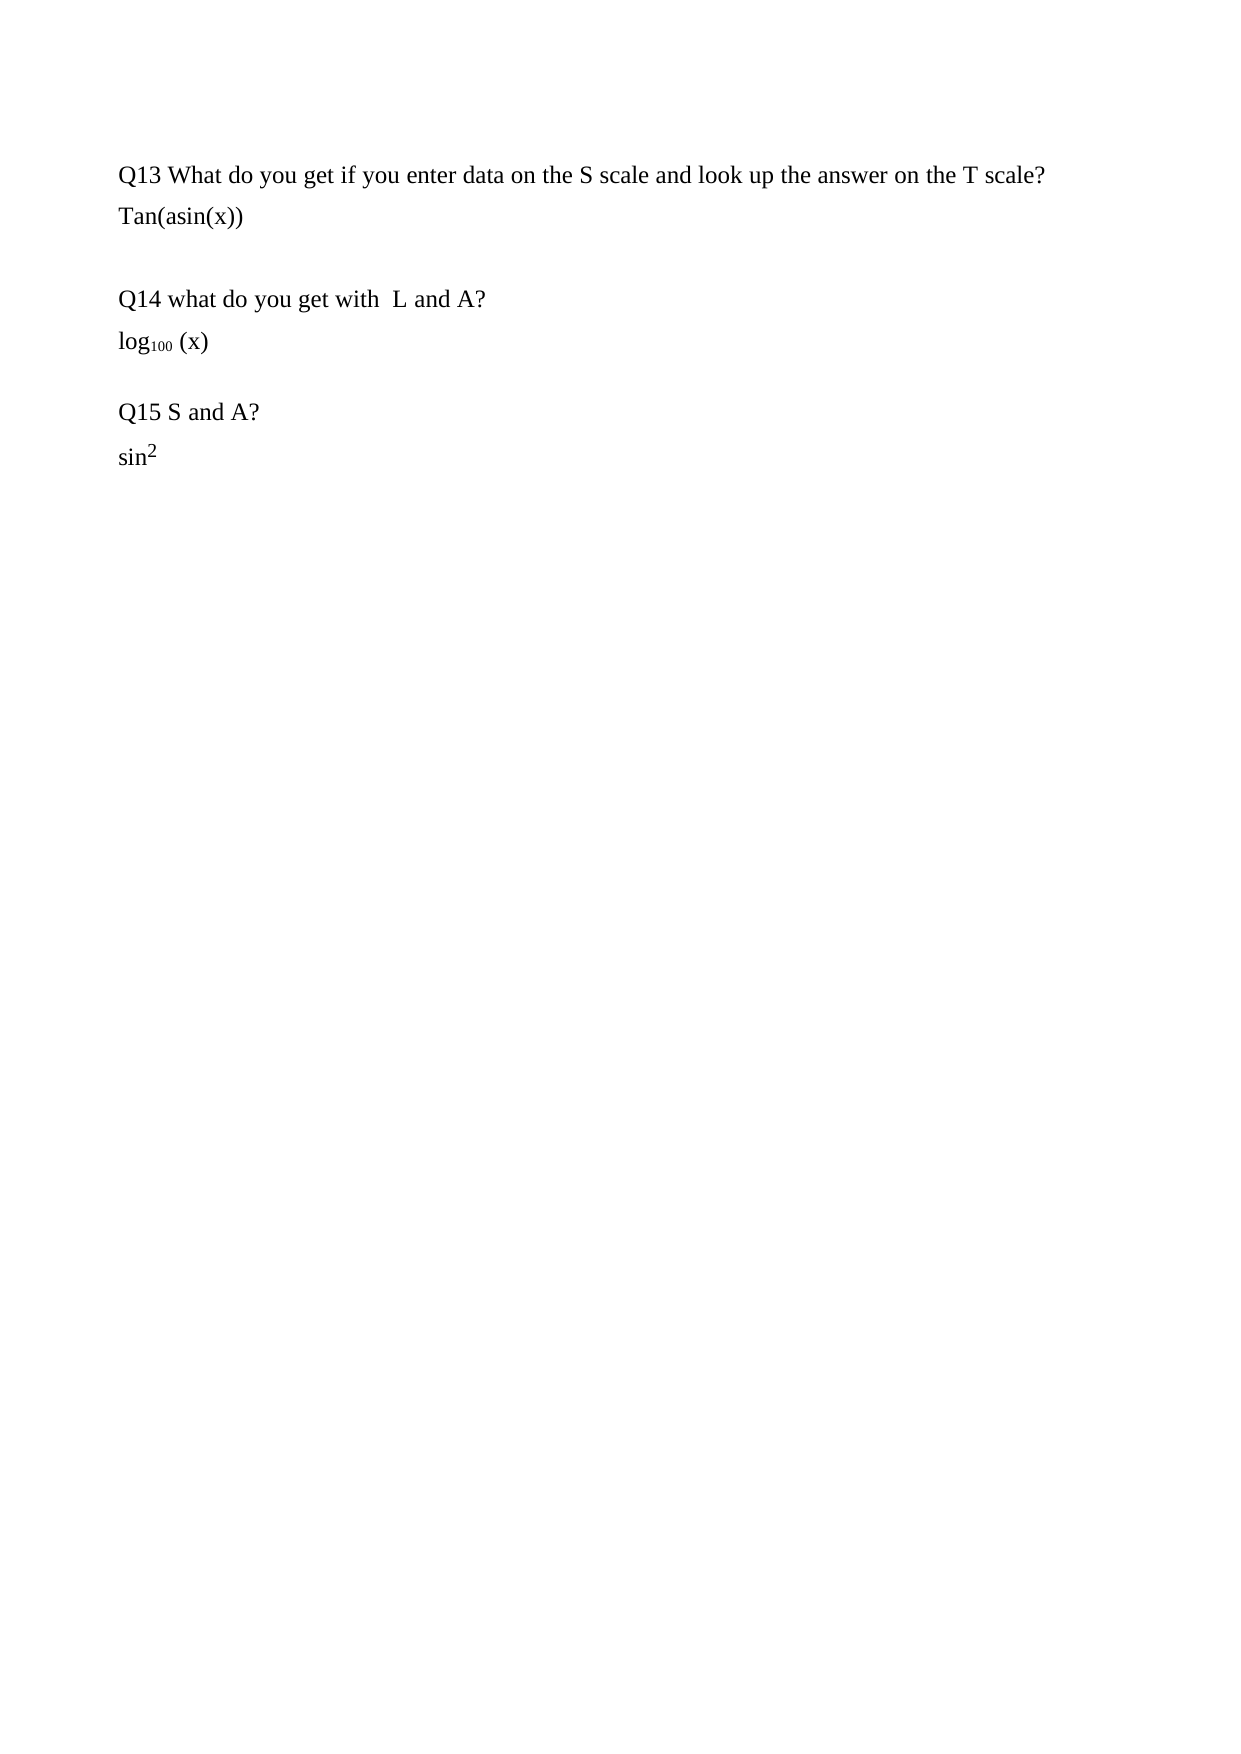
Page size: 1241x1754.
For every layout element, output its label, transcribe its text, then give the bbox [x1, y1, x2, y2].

text log100 (x) [118, 326, 1122, 384]
text Q13 What do you get if you enter data on the S scale and look up the answer on the T scale? [118, 160, 1122, 189]
text sin2 [118, 438, 1122, 470]
text Q14 what do you get with L and A? [118, 284, 1122, 313]
text Q15 S and A? [118, 397, 1122, 426]
text Tan(asin(x)) [118, 201, 1122, 230]
